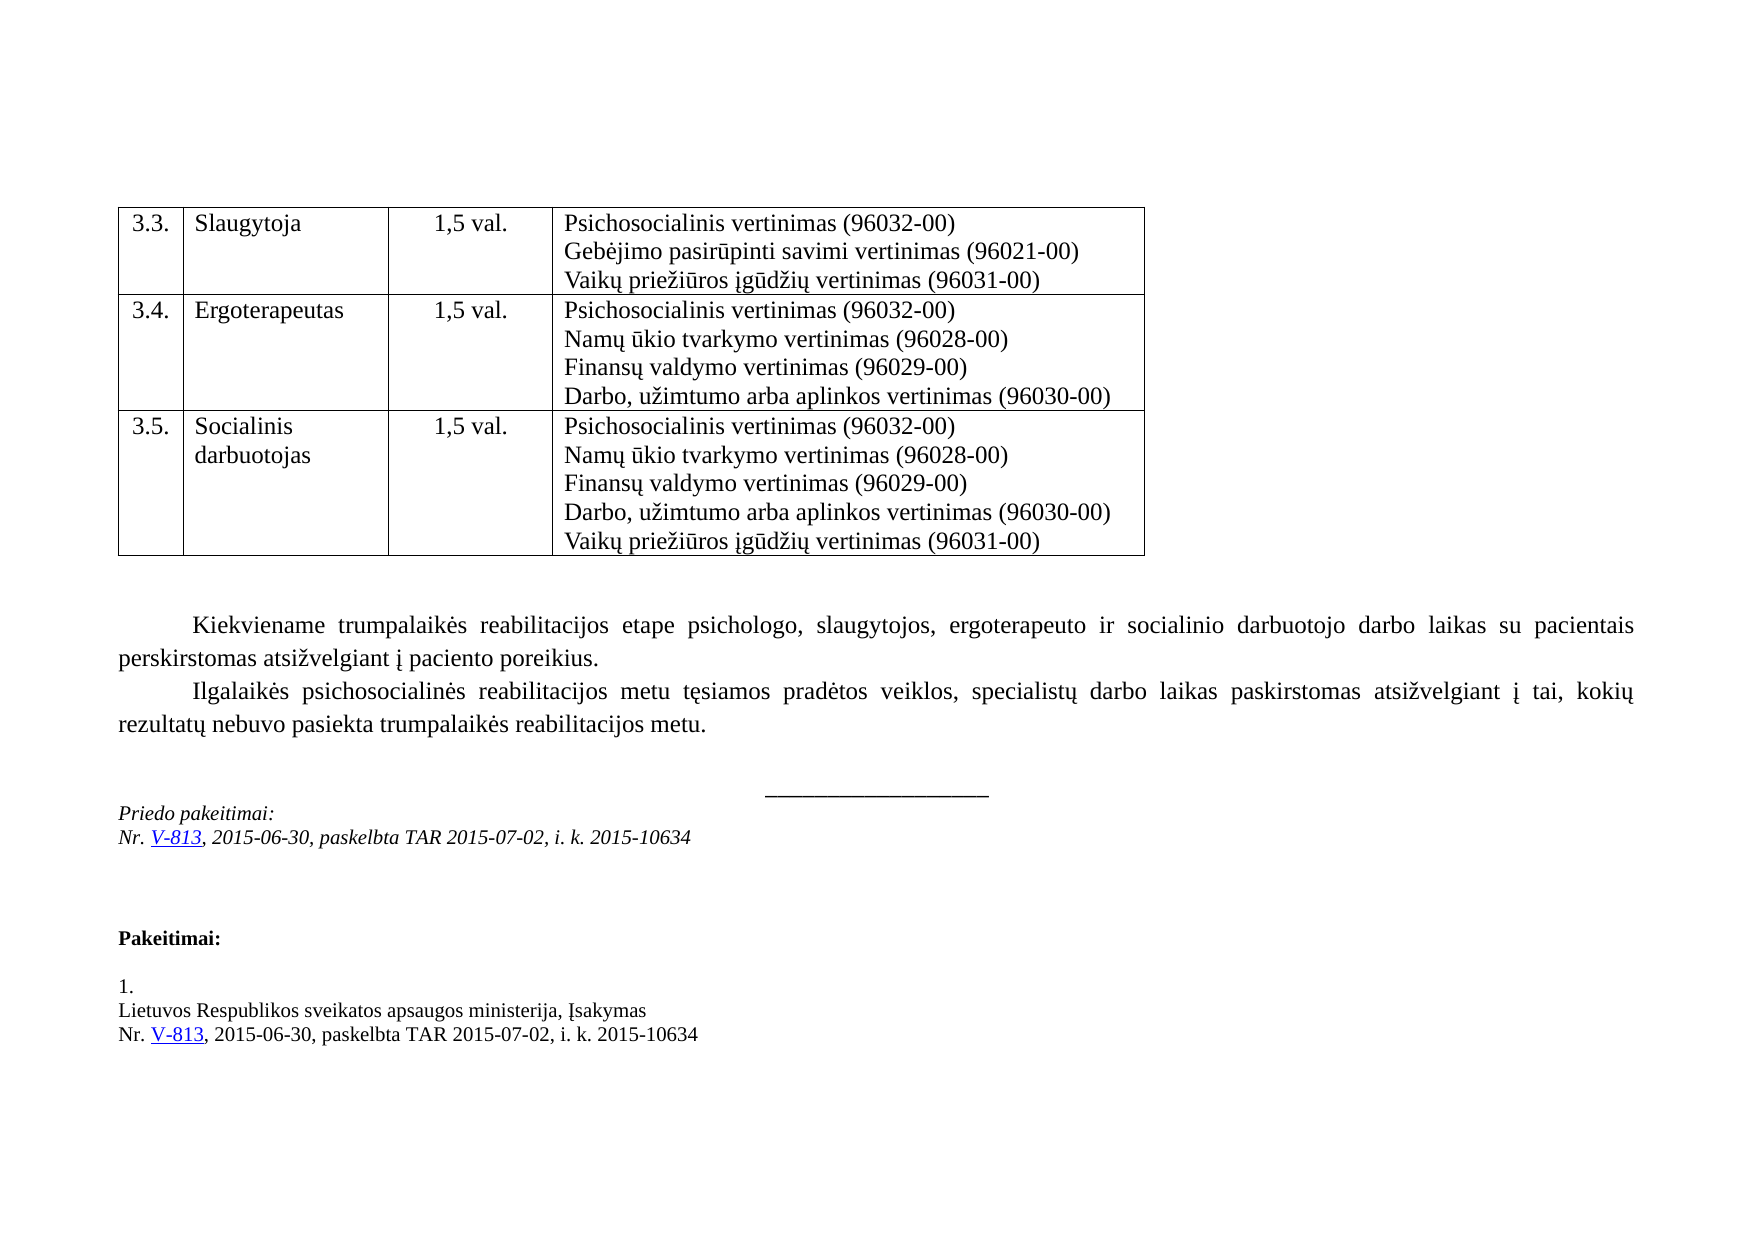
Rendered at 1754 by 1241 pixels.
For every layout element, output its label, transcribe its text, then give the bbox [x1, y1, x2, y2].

text Kiekviename trumpalaikės reabilitacijos etape psichologo, slaugytojos, ergoterapeuto ir socialinio darbuotojo darbo laikas su pacientais perskirstomas atsižvelgiant į paciento poreikius. [118, 610, 1636, 671]
table_cell 3.4. [119, 295, 183, 410]
table_cell 1,5 val. [389, 411, 552, 555]
text Priedo pakeitimai: [118, 801, 1636, 825]
table_cell Socialinis darbuotojas [184, 411, 388, 555]
table_cell Psichosocialinis vertinimas (96032-00) Namų ūkio tvarkymo vertinimas (96028-00) Finansų valdymo vertinimas (96029-00) Darbo, užimtumo arba aplinkos vertinimas (96030-00) [553, 295, 1144, 410]
text Nr. V-813, 2015-06-30, paskelbta TAR 2015-07-02, i. k. 2015-10634 [118, 1022, 1636, 1046]
table_cell Psichosocialinis vertinimas (96032-00) Gebėjimo pasirūpinti savimi vertinimas (96021-00) Vaikų priežiūros įgūdžių vertinimas (96031-00) [553, 208, 1144, 294]
table_cell Slaugytoja [184, 208, 388, 294]
text __________________ [118, 771, 1636, 801]
table_cell 3.5. [119, 411, 183, 555]
table_cell 3.3. [119, 208, 183, 294]
table_cell 1,5 val. [389, 208, 552, 294]
text Pakeitimai: [118, 926, 1636, 950]
text 1. [118, 974, 1636, 998]
table_cell 1,5 val. [389, 295, 552, 410]
table_cell Psichosocialinis vertinimas (96032-00) Namų ūkio tvarkymo vertinimas (96028-00) Finansų valdymo vertinimas (96029-00) Darbo, užimtumo arba aplinkos vertinimas (96030-00) Vaikų priežiūros įgūdžių vertinimas (96031-00) [553, 411, 1144, 555]
text Nr. V-813, 2015-06-30, paskelbta TAR 2015-07-02, i. k. 2015-10634 [118, 825, 1636, 849]
table_cell Ergoterapeutas [184, 295, 388, 410]
text Lietuvos Respublikos sveikatos apsaugos ministerija, Įsakymas [118, 998, 1636, 1022]
text Ilgalaikės psichosocialinės reabilitacijos metu tęsiamos pradėtos veiklos, specialistų darbo laikas paskirstomas atsižvelgiant į tai, kokių rezultatų nebuvo pasiekta trumpalaikės reabilitacijos metu. [118, 676, 1636, 737]
